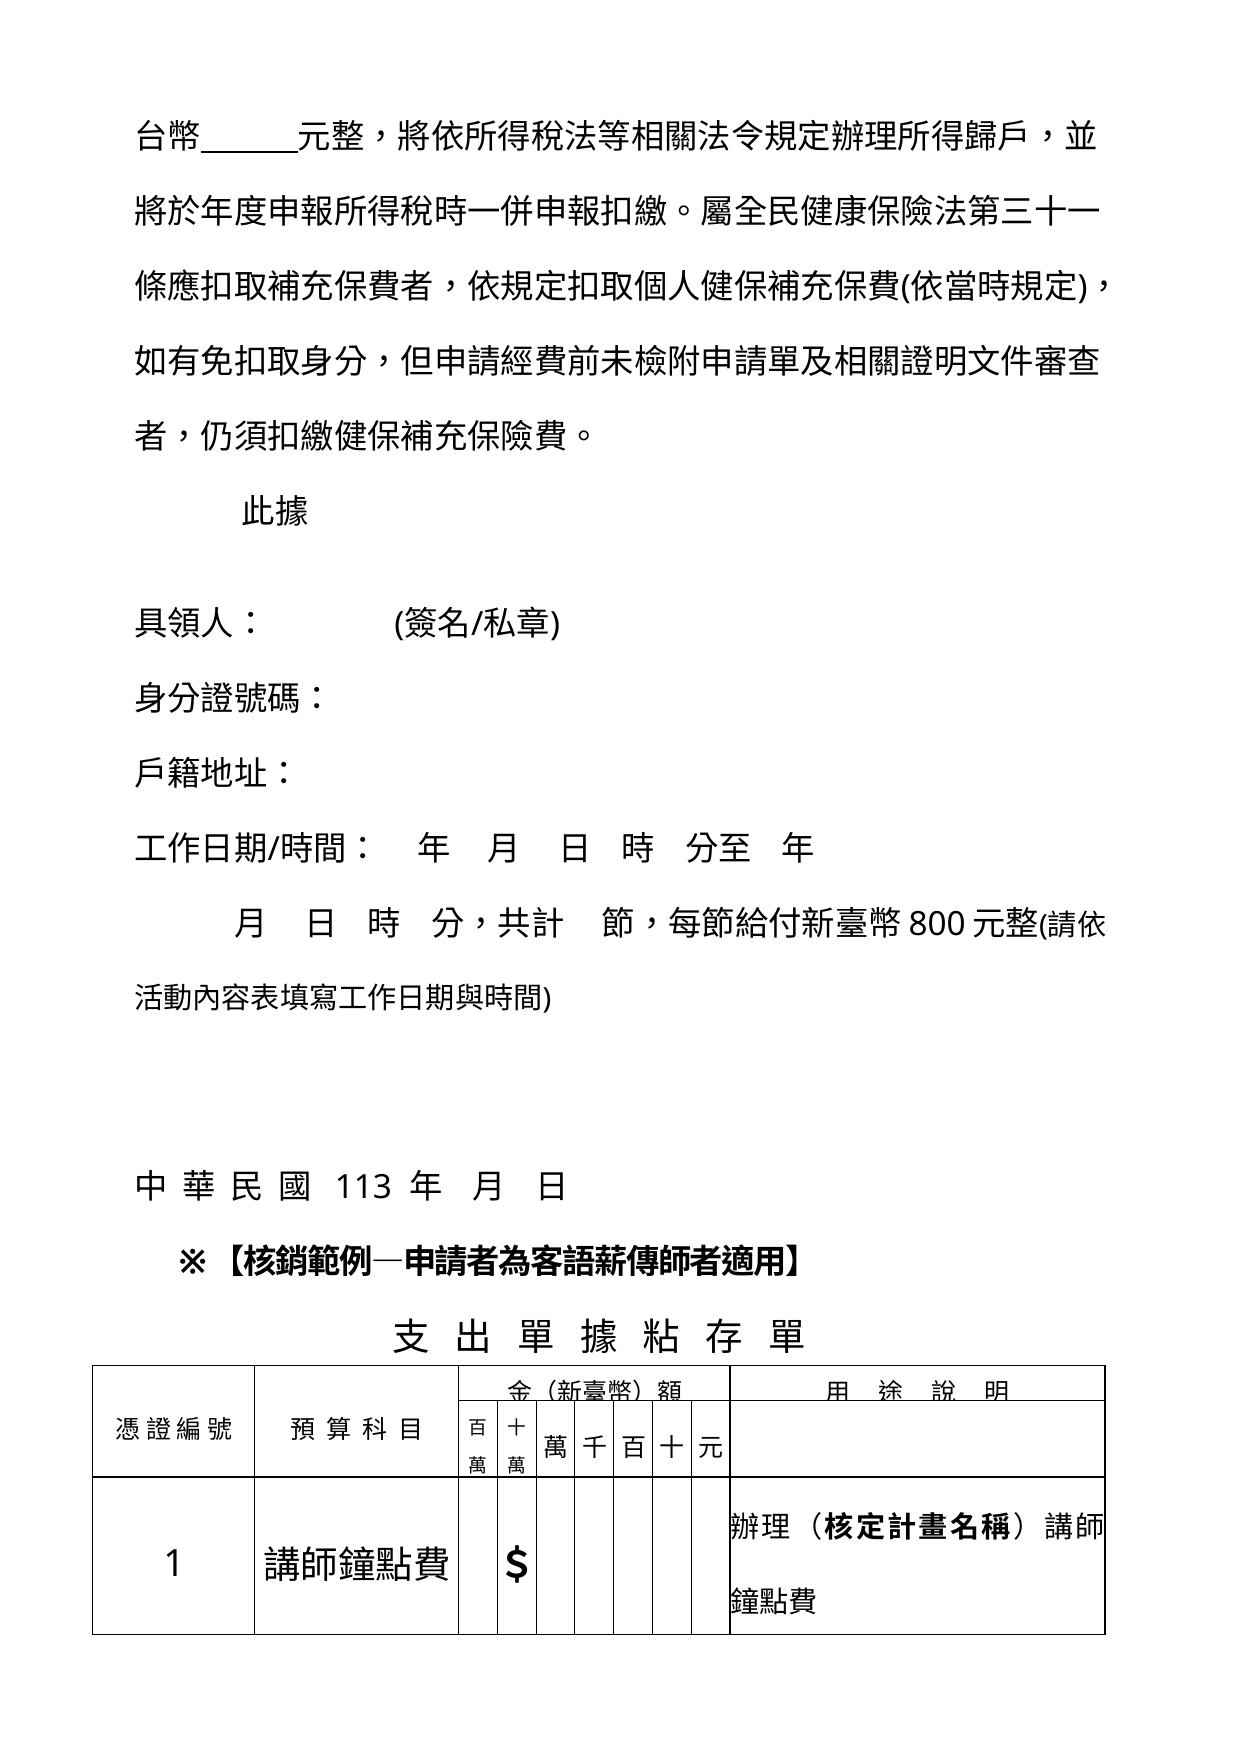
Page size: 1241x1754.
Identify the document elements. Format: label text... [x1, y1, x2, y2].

table_header 預 算 科 目 [255, 1366, 458, 1476]
table_cell [575, 1478, 613, 1633]
text ※【核銷範例—申請者為客語薪傳師者適用】 [75, 1215, 1122, 1290]
text 此據 [75, 465, 1122, 540]
text 具領人： (簽名/私章) [134, 577, 1122, 652]
table_header 金（新臺幣）額 [459, 1366, 729, 1400]
table_cell 十 [653, 1401, 691, 1476]
text 工作日期/時間： 年 月 日 時 分至 年 [134, 802, 1123, 877]
table_cell [731, 1401, 1104, 1476]
table_cell ＄ [498, 1478, 536, 1633]
table_cell [653, 1478, 691, 1633]
table_cell [537, 1478, 574, 1633]
table_cell 辦理（核定計畫名稱）講師鐘點費 [731, 1478, 1104, 1633]
table_cell [459, 1478, 497, 1633]
text 中 華 民 國 113 年 月 日 [134, 1140, 1122, 1215]
text 戶籍地址： [134, 727, 1122, 802]
text 身分證號碼： [134, 652, 1122, 727]
table_cell 十 萬 [498, 1401, 536, 1476]
table_cell 講師鐘點費 [255, 1478, 458, 1633]
text 支 出 單 據 粘 存 單 [75, 1290, 1122, 1365]
text 月 日 時 分，共計 節，每節給付新臺幣800元整(請依活動內容表填寫工作日期與時間) [134, 877, 1123, 1027]
table_cell 百 萬 [459, 1401, 497, 1476]
table_cell 萬 [537, 1401, 574, 1476]
table_header 憑 證 編 號 [93, 1366, 254, 1476]
table_cell [614, 1478, 652, 1633]
table_cell 千 [575, 1401, 613, 1476]
table_cell 元 [692, 1401, 729, 1476]
table_cell 百 [614, 1401, 652, 1476]
table_cell [692, 1478, 729, 1633]
text 台幣 元整，將依所得稅法等相關法令規定辦理所得歸戶，並將於年度申報所得稅時一併申報扣繳。屬全民健康保險法第三十一條應扣取補充保費者，依規定扣取個人健保補充保費(依當時規定)，如有免扣取身分，但申請經費前未檢附申請單及相關證明文件審查者，仍須扣繳健保補充保險費。 [134, 90, 1122, 465]
table_cell 1 [93, 1478, 254, 1633]
table_header 用 途 說 明 [731, 1366, 1104, 1400]
